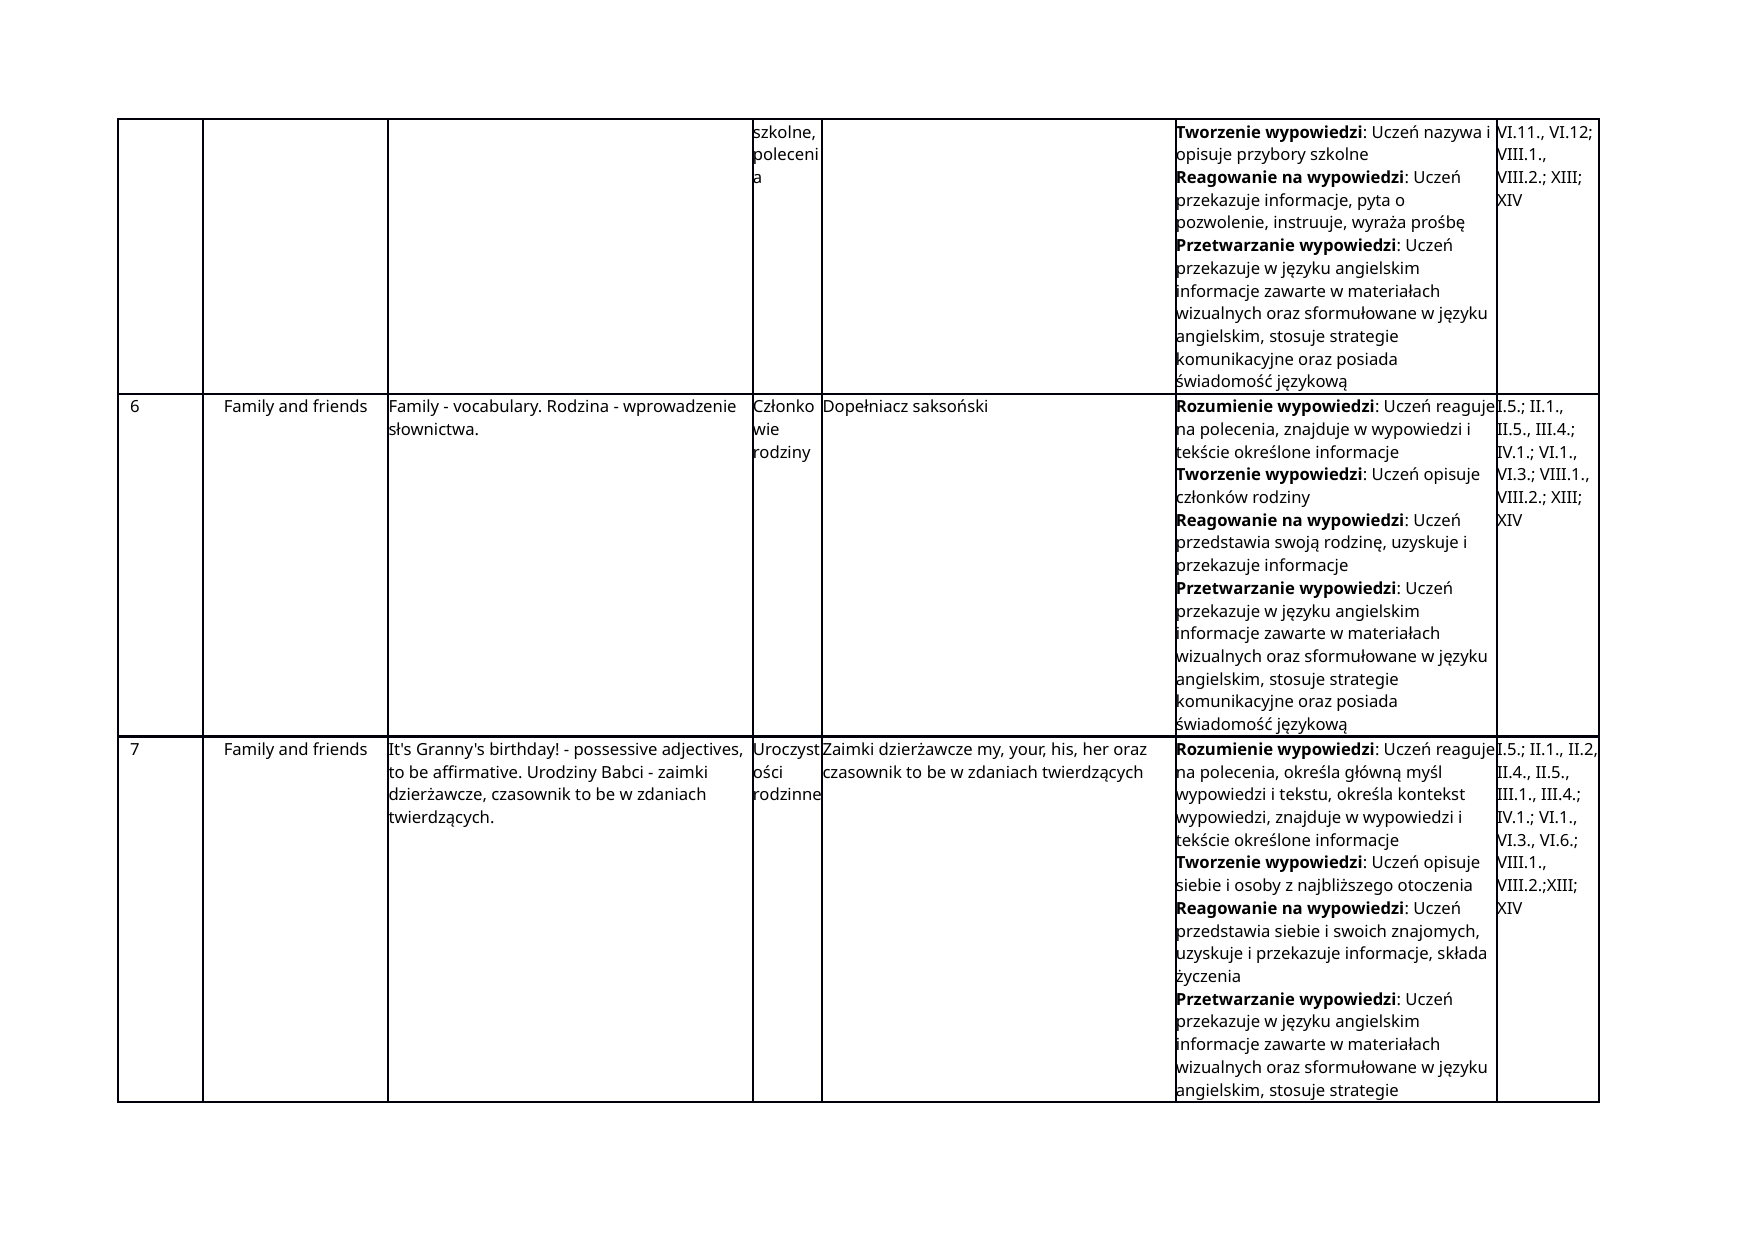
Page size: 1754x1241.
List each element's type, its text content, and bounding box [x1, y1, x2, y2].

table_cell Tworzenie wypowiedzi: Uczeń nazywa i opisuje przybory szkolne Reagowanie na wypowiedzi: Uczeń przekazuje informacje, pyta o pozwolenie, instruuje, wyraża prośbę Przetwarzanie wypowiedzi: Uczeń przekazuje w języku angielskim informacje zawarte w materiałach wizualnych oraz sformułowane w języku angielskim, stosuje strategie komunikacyjne oraz posiada świadomość językową [1177, 120, 1496, 393]
table_cell Uroczystości rodzinne [754, 738, 821, 1101]
table_cell It's Granny's birthday! - possessive adjectives, to be affirmative. Urodziny Babci - zaimki dzierżawcze, czasownik to be w zdaniach twierdzących. [389, 738, 752, 1101]
table_cell Family and friends [204, 395, 387, 735]
table_cell [389, 120, 752, 393]
table_cell 6 [119, 395, 202, 735]
table_cell Dopełniacz saksoński [823, 395, 1175, 735]
table_cell I.5.; II.1., II.2, II.4., II.5., III.1., III.4.; IV.1.; VI.1., VI.3., VI.6.; VIII.1., VIII.2.;XIII; XIV [1498, 738, 1598, 1101]
table_cell [119, 120, 202, 393]
table_cell Członkowie rodziny [754, 395, 821, 735]
table_cell szkolne, polecenia [754, 120, 821, 393]
table_cell 7 [119, 738, 202, 1101]
table_cell Family - vocabulary. Rodzina - wprowadzenie słownictwa. [389, 395, 752, 735]
table_cell Rozumienie wypowiedzi: Uczeń reaguje na polecenia, określa główną myśl wypowiedzi i tekstu, określa kontekst wypowiedzi, znajduje w wypowiedzi i tekście określone informacje Tworzenie wypowiedzi: Uczeń opisuje siebie i osoby z najbliższego otoczenia Reagowanie na wypowiedzi: Uczeń przedstawia siebie i swoich znajomych, uzyskuje i przekazuje informacje, składa życzenia Przetwarzanie wypowiedzi: Uczeń przekazuje w języku angielskim informacje zawarte w materiałach wizualnych oraz sformułowane w języku angielskim, stosuje strategie [1177, 738, 1496, 1101]
table_cell [204, 120, 387, 393]
table_cell Rozumienie wypowiedzi: Uczeń reaguje na polecenia, znajduje w wypowiedzi i tekście określone informacje Tworzenie wypowiedzi: Uczeń opisuje członków rodziny Reagowanie na wypowiedzi: Uczeń przedstawia swoją rodzinę, uzyskuje i przekazuje informacje Przetwarzanie wypowiedzi: Uczeń przekazuje w języku angielskim informacje zawarte w materiałach wizualnych oraz sformułowane w języku angielskim, stosuje strategie komunikacyjne oraz posiada świadomość językową [1177, 395, 1496, 735]
table_cell Zaimki dzierżawcze my, your, his, her oraz czasownik to be w zdaniach twierdzących [823, 738, 1175, 1101]
table_cell Family and friends [204, 738, 387, 1101]
table_cell [823, 120, 1175, 393]
table_cell I.5.; II.1., II.5., III.4.; IV.1.; VI.1., VI.3.; VIII.1., VIII.2.; XIII; XIV [1498, 395, 1598, 735]
table_cell VI.11., VI.12; VIII.1., VIII.2.; XIII; XIV [1498, 120, 1598, 393]
